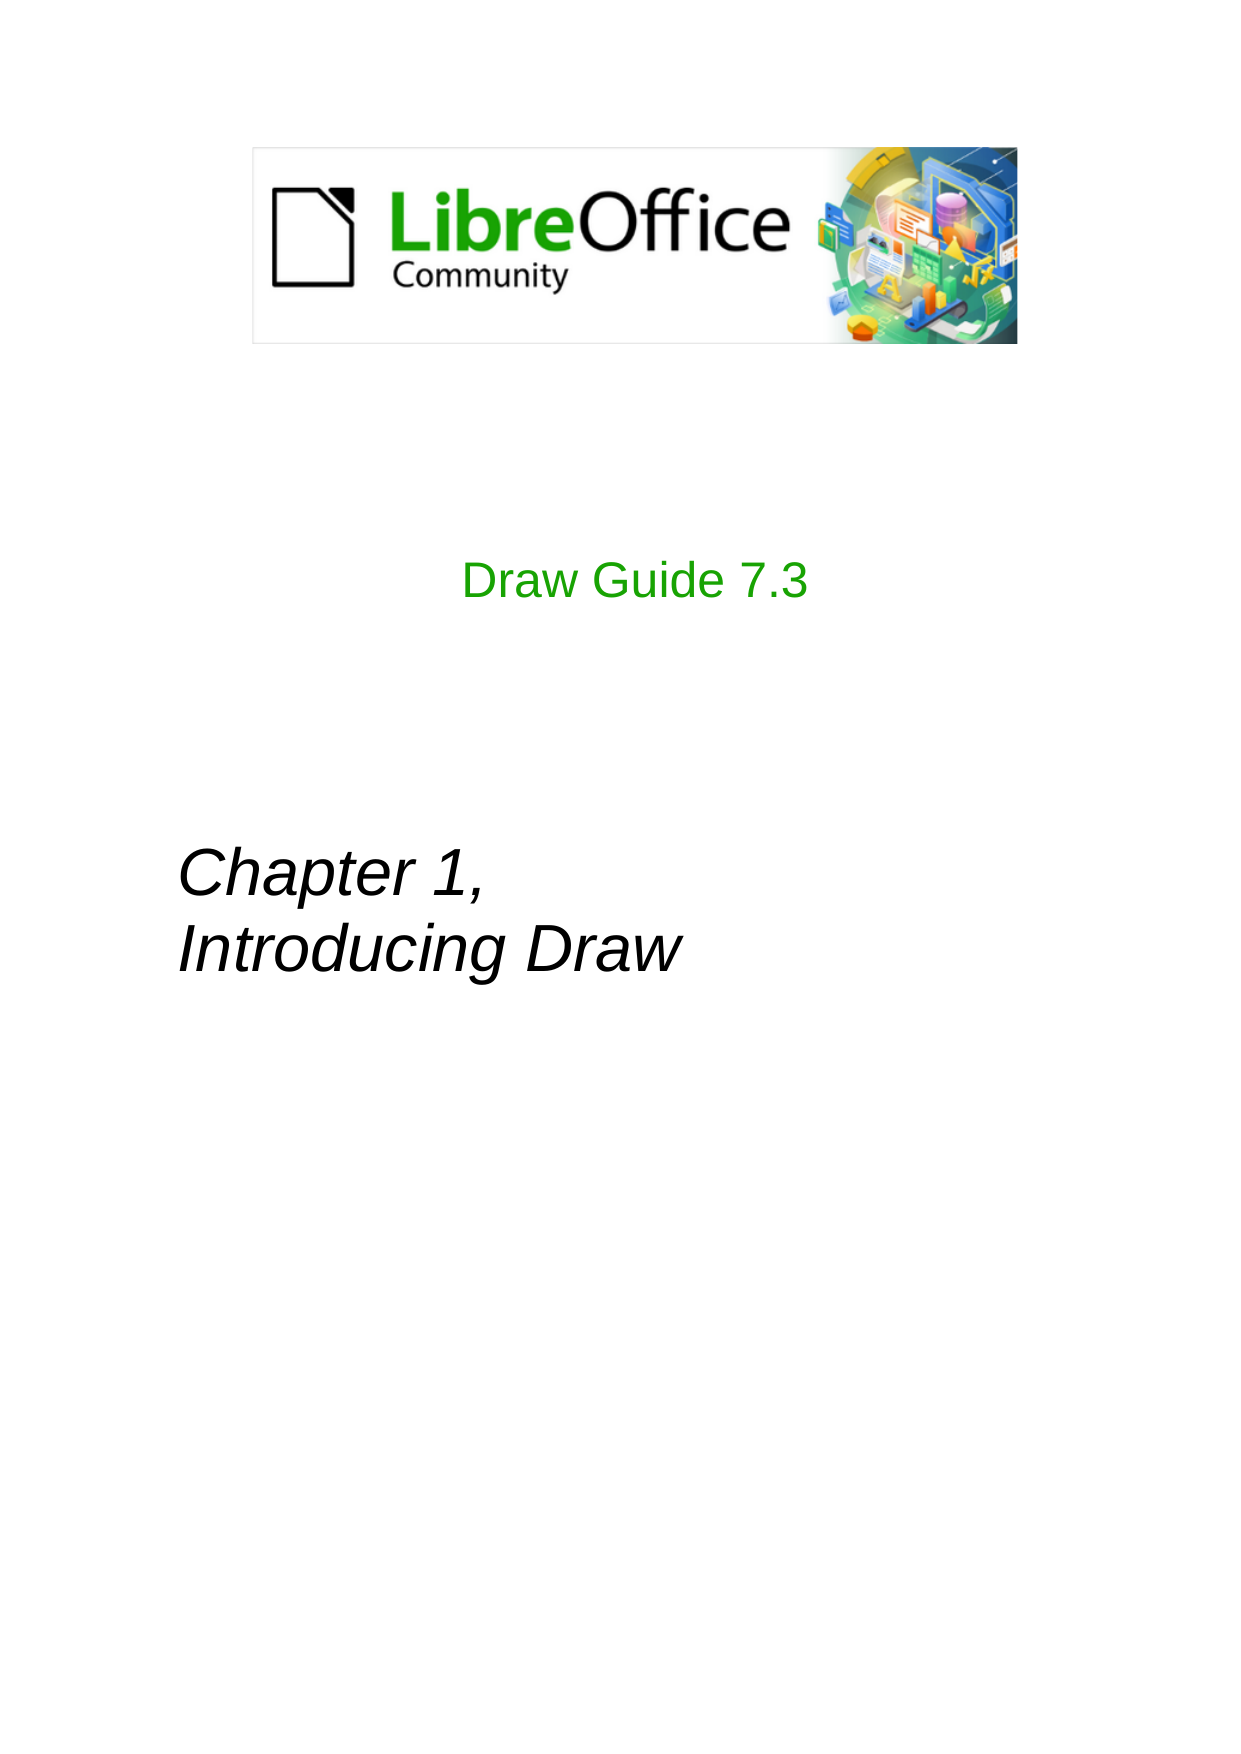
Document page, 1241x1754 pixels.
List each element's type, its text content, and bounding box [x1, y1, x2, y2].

title Chapter 1, Introducing Draw [177, 833, 1093, 986]
picture [252, 147, 1018, 344]
text Draw Guide 7.3 [177, 550, 1093, 608]
